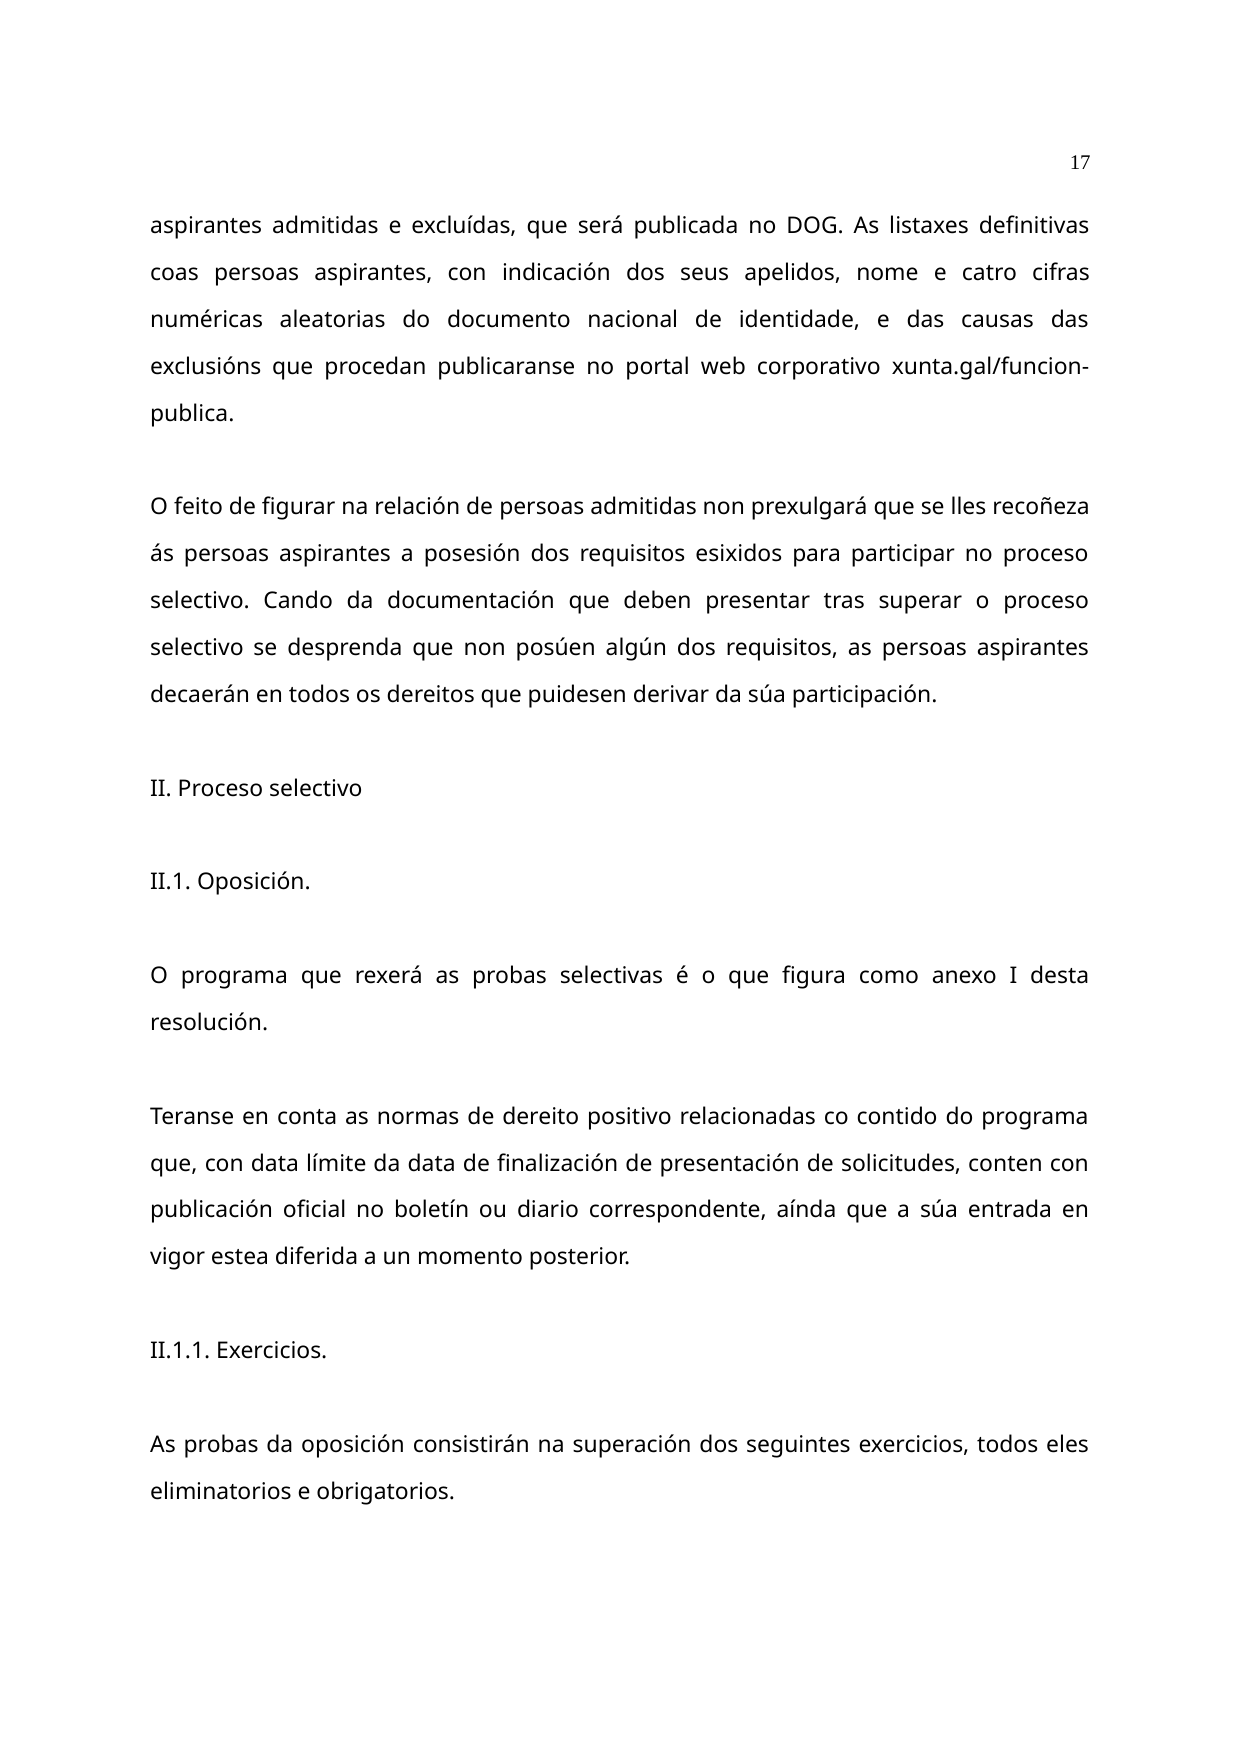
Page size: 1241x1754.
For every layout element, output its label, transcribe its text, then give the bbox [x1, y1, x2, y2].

text O feito de figurar na relación de persoas admitidas non prexulgará que se lles recoñeza ás persoas aspirantes a posesión dos requisitos esixidos para participar no proceso selectivo. Cando da documentación que deben presentar tras superar o proceso selectivo se desprenda que non posúen algún dos requisitos, as persoas aspirantes decaerán en todos os dereitos que puidesen derivar da súa participación. [150, 490, 1090, 709]
text II.1.1. Exercicios. [150, 1334, 1090, 1365]
text O programa que rexerá as probas selectivas é o que figura como anexo I desta resolución. [150, 959, 1090, 1037]
text aspirantes admitidas e excluídas, que será publicada no DOG. As listaxes definitivas coas persoas aspirantes, con indicación dos seus apelidos, nome e catro cifras numéricas aleatorias do documento nacional de identidade, e das causas das exclusións que procedan publicaranse no portal web corporativo xunta.gal/funcion-publica. [150, 209, 1090, 428]
text Teranse en conta as normas de dereito positivo relacionadas co contido do programa que, con data límite da data de finalización de presentación de solicitudes, conten con publicación oficial no boletín ou diario correspondente, aínda que a súa entrada en vigor estea diferida a un momento posterior. [150, 1100, 1090, 1272]
text As probas da oposición consistirán na superación dos seguintes exercicios, todos eles eliminatorios e obrigatorios. [150, 1428, 1090, 1506]
text II. Proceso selectivo [150, 772, 1090, 803]
text II.1. Oposición. [150, 865, 1090, 897]
